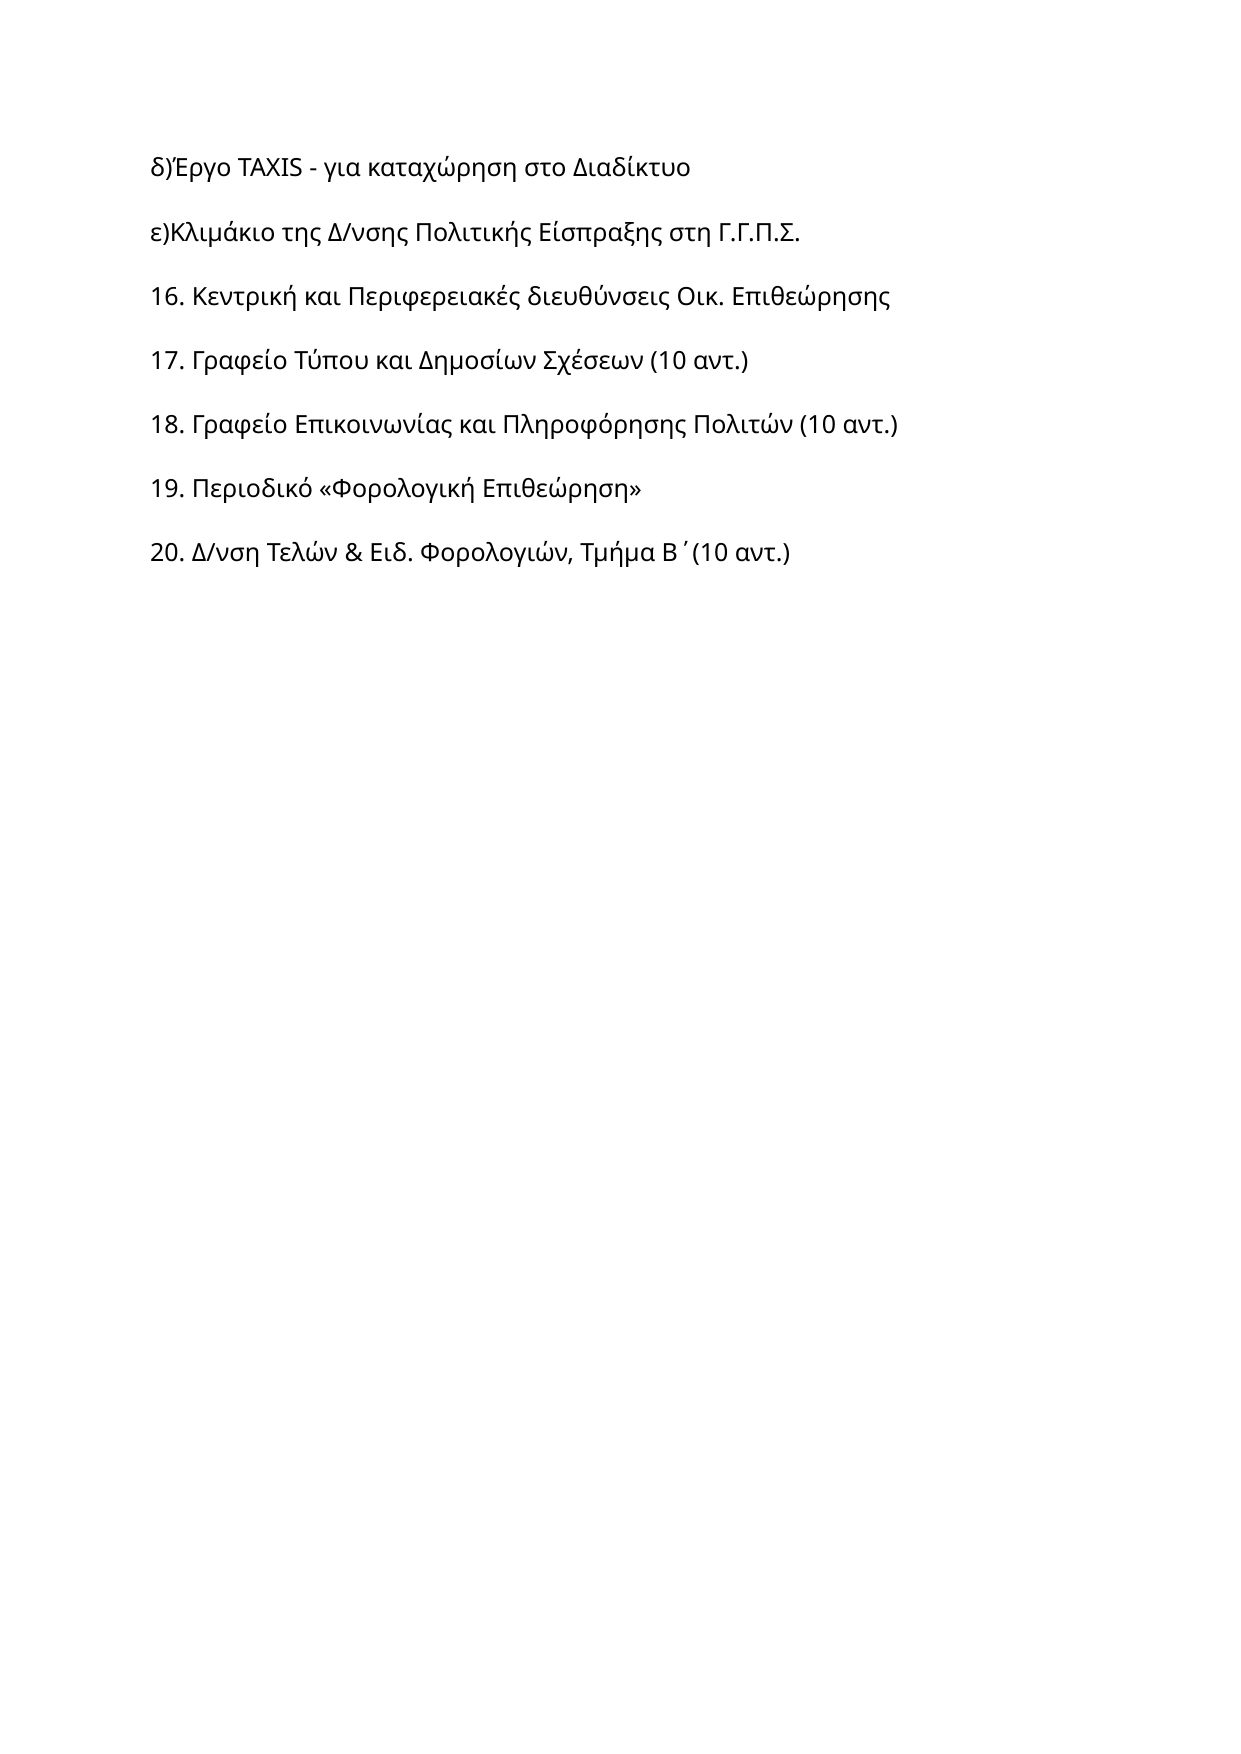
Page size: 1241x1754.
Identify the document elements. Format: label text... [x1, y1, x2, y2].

text 20. Δ/νση Τελών & Ειδ. Φορολογιών, Τμήμα Β΄(10 αντ.) [150, 535, 1090, 569]
text 18. Γραφείο Επικοινωνίας και Πληροφόρησης Πολιτών (10 αντ.) [150, 407, 1090, 441]
text 17. Γραφείο Τύπου και Δημοσίων Σχέσεων (10 αντ.) [150, 342, 1090, 377]
text 16. Κεντρική και Περιφερειακές διευθύνσεις Οικ. Επιθεώρησης [150, 278, 1090, 312]
text δ)Έργο TAXIS - για καταχώρηση στο Διαδίκτυο [150, 150, 1090, 184]
text 19. Περιοδικό «Φορολογική Επιθεώρηση» [150, 471, 1090, 505]
text ε)Κλιμάκιο της Δ/νσης Πολιτικής Είσπραξης στη Γ.Γ.Π.Σ. [150, 214, 1090, 248]
